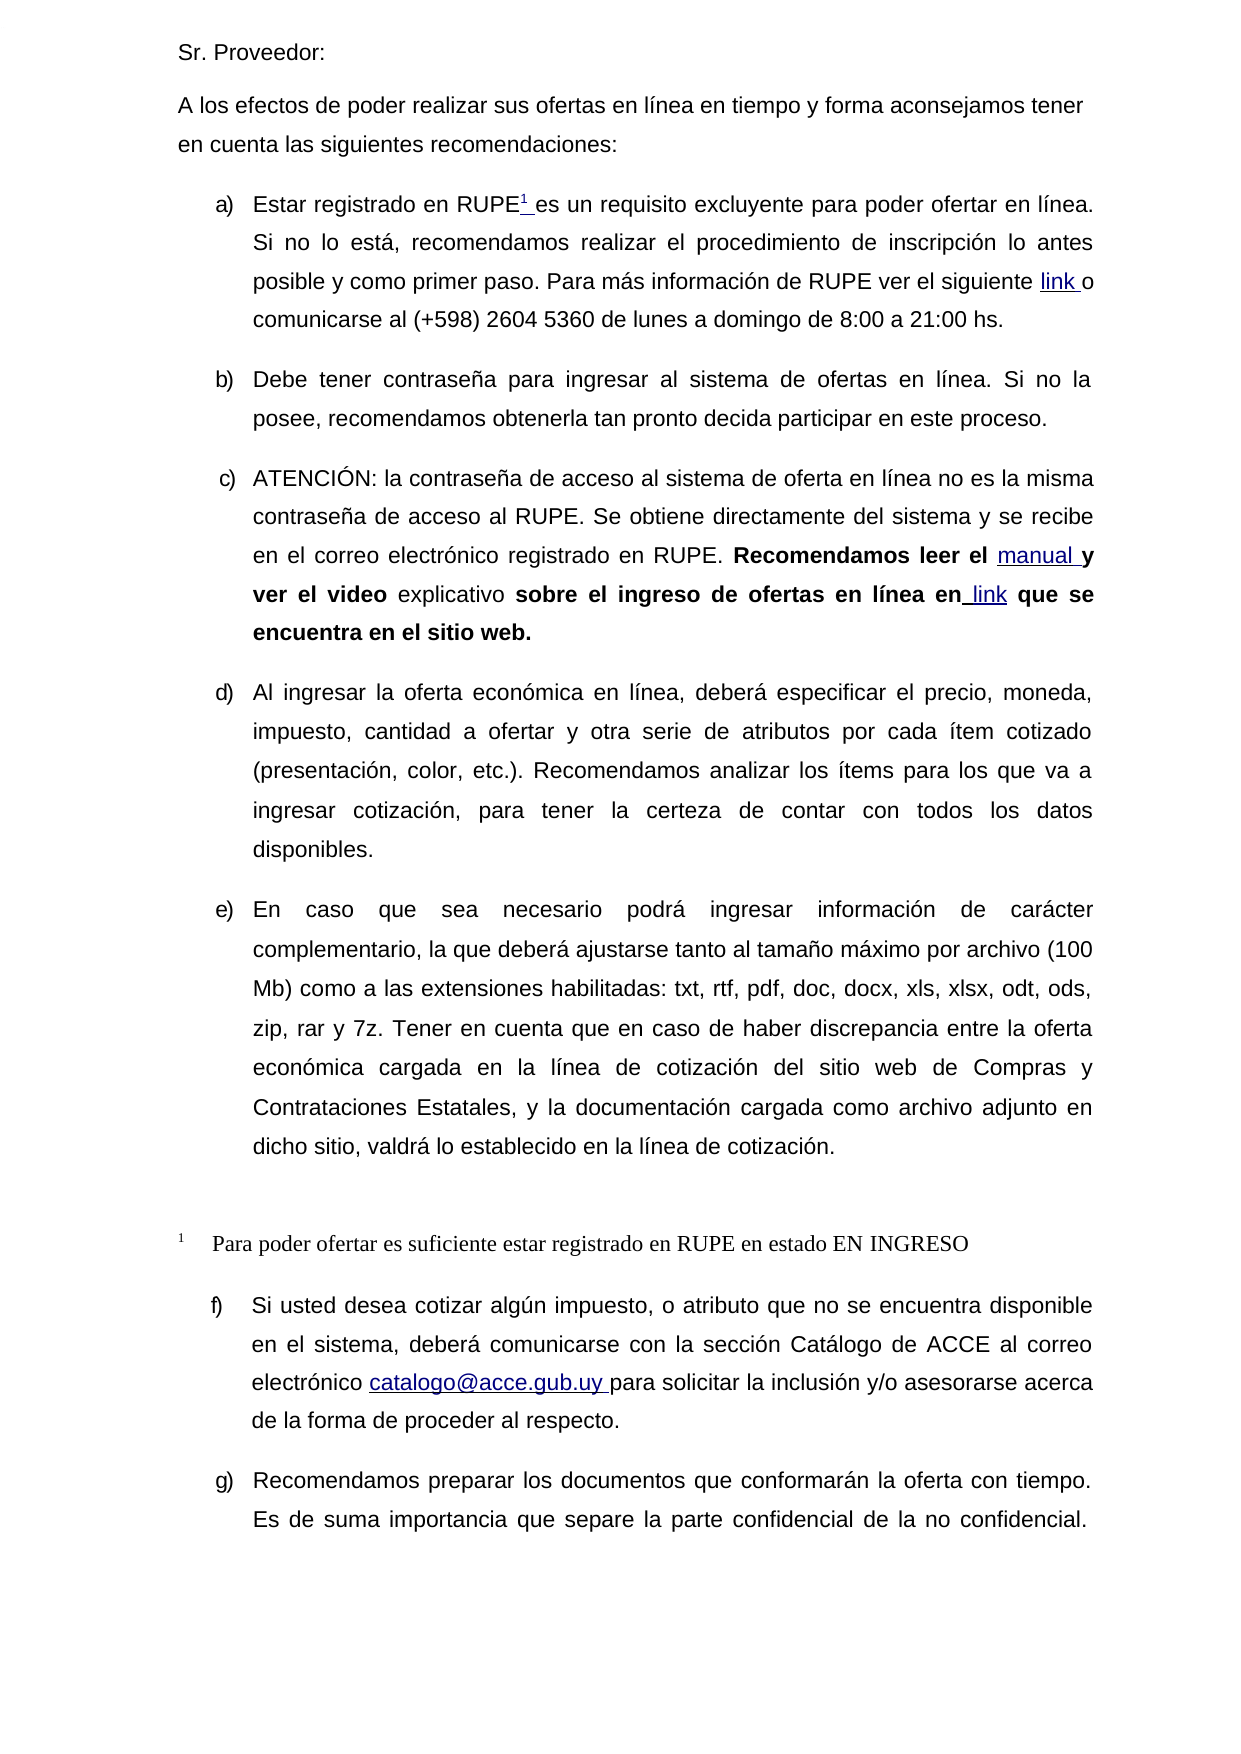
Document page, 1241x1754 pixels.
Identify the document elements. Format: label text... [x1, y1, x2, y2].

list En caso que sea necesario podrá ingresar información de carácter complementario, la que deberá ajustarse tanto al tamaño máximo por archivo (100 Mb) como a las extensiones habilitadas: txt, rtf, pdf, doc, docx, xls, xlsx, odt, ods, zip, rar y 7z. Tener en cuenta que en caso de haber discrepancia entre la oferta económica cargada en la línea de cotización del sitio web de Compras y Contrataciones Estatales, y la documentación cargada como archivo adjunto en dicho sitio, valdrá lo establecido en la línea de cotización. [215, 896, 1093, 1160]
list Recomendamos preparar los documentos que conformarán la oferta con tiempo. Es de suma importancia que separe la parte confidencial de la no confidencial. [215, 1467, 1092, 1532]
list Estar registrado en RUPE1 es un requisito excluyente para poder ofertar en línea. Si no lo está, recomendamos realizar el procedimiento de inscripción lo antes posible y como primer paso. Para más información de RUPE ver el siguiente link o comunicarse al (+598) 2604 5360 de lunes a domingo de 8:00 a 21:00 hs. [215, 191, 1094, 333]
text Sr. Proveedor: [178, 39, 1240, 65]
list Debe tener contraseña para ingresar al sistema de ofertas en línea. Si no la posee, recomendamos obtenerla tan pronto decida participar en este proceso. [215, 366, 1091, 431]
text A los efectos de poder realizar sus ofertas en línea en tiempo y forma aconsejamos tener en cuenta las siguientes recomendaciones: [178, 92, 1092, 157]
list Si usted desea cotizar algún impuesto, o atributo que no se encuentra disponible en el sistema, deberá comunicarse con la sección Catálogo de ACCE al correo electrónico catalogo@acce.gub.uy para solicitar la inclusión y/o asesorarse acerca de la forma de proceder al respecto. [211, 1292, 1093, 1434]
text 1 Para poder ofertar es suficiente estar registrado en RUPE en estado EN INGRESO [178, 1230, 1240, 1256]
list ATENCIÓN: la contraseña de acceso al sistema de oferta en línea no es la misma contraseña de acceso al RUPE. Se obtiene directamente del sistema y se recibe en el correo electrónico registrado en RUPE. Recomendamos leer el manual y ver el video explicativo sobre el ingreso de ofertas en línea en link que se encuentra en el sitio web. [219, 465, 1094, 646]
list Al ingresar la oferta económica en línea, deberá especificar el precio, moneda, impuesto, cantidad a ofertar y otra serie de atributos por cada ítem cotizado (presentación, color, etc.). Recomendamos analizar los ítems para los que va a ingresar cotización, para tener la certeza de contar con todos los datos disponibles. [215, 678, 1093, 863]
